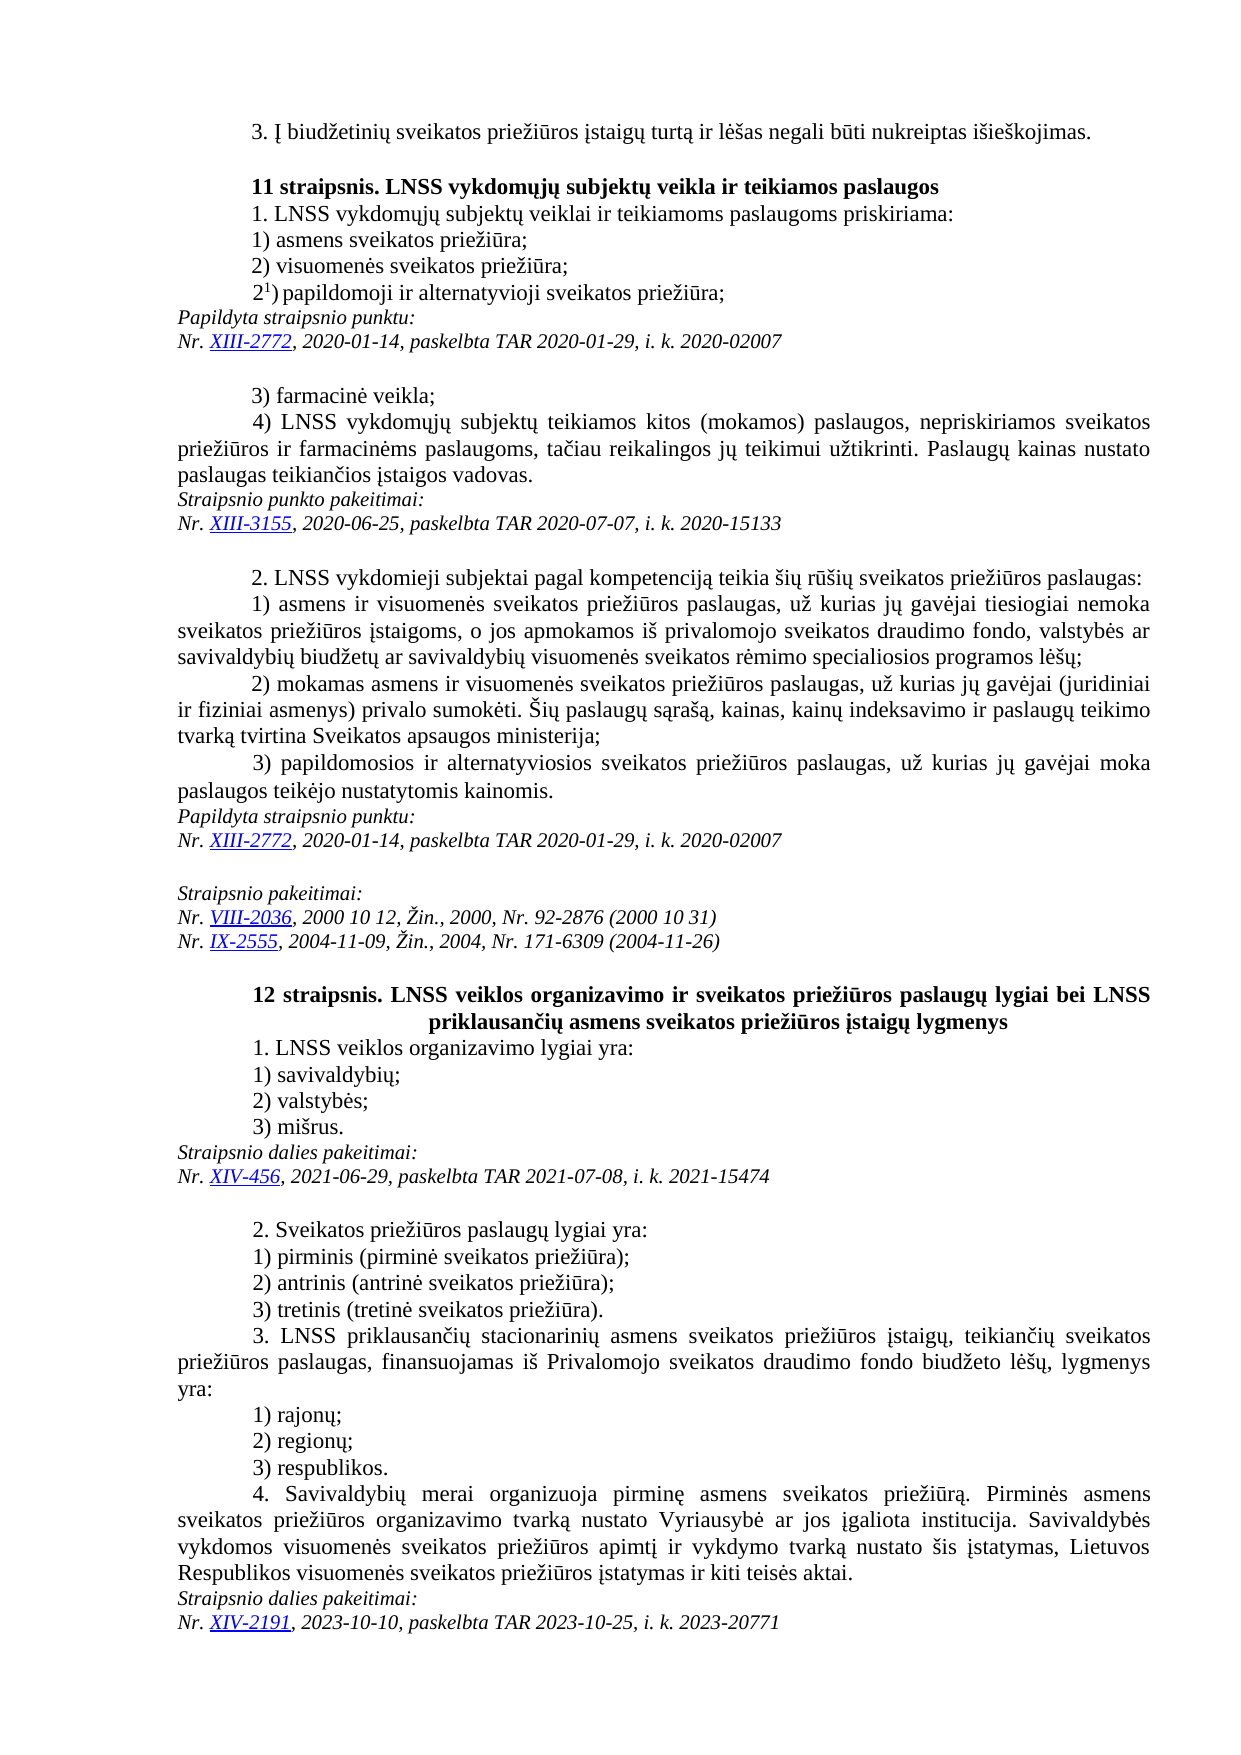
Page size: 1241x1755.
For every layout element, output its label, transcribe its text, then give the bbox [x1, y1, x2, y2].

text 12 straipsnis. LNSS veiklos organizavimo ir sveikatos priežiūros paslaugų lygiai bei LNSS priklausančių asmens sveikatos priežiūros įstaigų lygmenys [252, 982, 1152, 1034]
text 2. Sveikatos priežiūros paslaugų lygiai yra: [177, 1217, 1152, 1243]
text Nr. VIII-2036, 2000 10 12, Žin., 2000, Nr. 92-2876 (2000 10 31) [177, 905, 1152, 929]
text 3) papildomosios ir alternatyviosios sveikatos priežiūros paslaugas, už kurias jų gavėjai moka paslaugos teikėjo nustatytomis kainomis. [177, 749, 1152, 804]
text 1) asmens ir visuomenės sveikatos priežiūros paslaugas, už kurias jų gavėjai tiesiogiai nemoka sveikatos priežiūros įstaigoms, o jos apmokamos iš privalomojo sveikatos draudimo fondo, valstybės ar savivaldybių biudžetų ar savivaldybių visuomenės sveikatos rėmimo specialiosios programos lėšų; [177, 591, 1152, 669]
text 1) pirminis (pirminė sveikatos priežiūra); [177, 1243, 1152, 1269]
text 11 straipsnis. LNSS vykdomųjų subjektų veikla ir teikiamos paslaugos [177, 173, 1152, 199]
text Nr. XIII-3155, 2020-06-25, paskelbta TAR 2020-07-07, i. k. 2020-15133 [177, 511, 1152, 535]
text 2) visuomenės sveikatos priežiūra; [177, 252, 1152, 279]
text Straipsnio dalies pakeitimai: [177, 1140, 1152, 1164]
text 1) savivaldybių; [177, 1061, 1152, 1087]
text Straipsnio pakeitimai: [177, 881, 1152, 905]
text 1) asmens sveikatos priežiūra; [177, 226, 1152, 252]
text 2) antrinis (antrinė sveikatos priežiūra); [177, 1269, 1152, 1296]
text Straipsnio punkto pakeitimai: [177, 487, 1152, 511]
text 4. Savivaldybių merai organizuoja pirminę asmens sveikatos priežiūrą. Pirminės asmens sveikatos priežiūros organizavimo tvarką nustato Vyriausybė ar jos įgaliota institucija. Savivaldybės vykdomos visuomenės sveikatos priežiūros apimtį ir vykdymo tvarką nustato šis įstatymas, Lietuvos Respublikos visuomenės sveikatos priežiūros įstatymas ir kiti teisės aktai. [177, 1480, 1152, 1586]
text 1) rajonų; [177, 1401, 1152, 1427]
text Nr. XIII-2772, 2020-01-14, paskelbta TAR 2020-01-29, i. k. 2020-02007 [177, 828, 1152, 852]
text 3) respublikos. [177, 1454, 1152, 1480]
text 2) valstybės; [177, 1087, 1152, 1113]
text 1. LNSS vykdomųjų subjektų veiklai ir teikiamoms paslaugoms priskiriama: [177, 199, 1152, 226]
text 3) farmacinė veikla; [177, 382, 1152, 408]
text Nr. IX-2555, 2004-11-09, Žin., 2004, Nr. 171-6309 (2004-11-26) [177, 929, 1152, 953]
text 3) mišrus. [177, 1113, 1152, 1140]
text Nr. XIV-456, 2021-06-29, paskelbta TAR 2021-07-08, i. k. 2021-15474 [177, 1164, 1152, 1188]
text Papildyta straipsnio punktu: [177, 804, 1152, 828]
text 21) papildomoji ir alternatyvioji sveikatos priežiūra; [177, 279, 1152, 305]
text 2) mokamas asmens ir visuomenės sveikatos priežiūros paslaugas, už kurias jų gavėjai (juridiniai ir fiziniai asmenys) privalo sumokėti. Šių paslaugų sąrašą, kainas, kainų indeksavimo ir paslaugų teikimo tvarką tvirtina Sveikatos apsaugos ministerija; [177, 669, 1152, 749]
text 2. LNSS vykdomieji subjektai pagal kompetenciją teikia šių rūšių sveikatos priežiūros paslaugas: [177, 564, 1152, 591]
text Nr. XIII-2772, 2020-01-14, paskelbta TAR 2020-01-29, i. k. 2020-02007 [177, 329, 1152, 353]
text Nr. XIV-2191, 2023-10-10, paskelbta TAR 2023-10-25, i. k. 2023-20771 [177, 1609, 1152, 1634]
text 2) regionų; [177, 1427, 1152, 1454]
text Straipsnio dalies pakeitimai: [177, 1586, 1152, 1609]
text Papildyta straipsnio punktu: [177, 305, 1152, 329]
text 4) LNSS vykdomųjų subjektų teikiamos kitos (mokamos) paslaugos, nepriskiriamos sveikatos priežiūros ir farmacinėms paslaugoms, tačiau reikalingos jų teikimui užtikrinti. Paslaugų kainas nustato paslaugas teikiančios įstaigos vadovas. [177, 408, 1152, 487]
text 1. LNSS veiklos organizavimo lygiai yra: [177, 1034, 1152, 1061]
text 3) tretinis (tretinė sveikatos priežiūra). [177, 1296, 1152, 1322]
text 3. Į biudžetinių sveikatos priežiūros įstaigų turtą ir lėšas negali būti nukreiptas išieškojimas. [177, 118, 1152, 144]
text 3. LNSS priklausančių stacionarinių asmens sveikatos priežiūros įstaigų, teikiančių sveikatos priežiūros paslaugas, finansuojamas iš Privalomojo sveikatos draudimo fondo biudžeto lėšų, lygmenys yra: [177, 1322, 1152, 1401]
